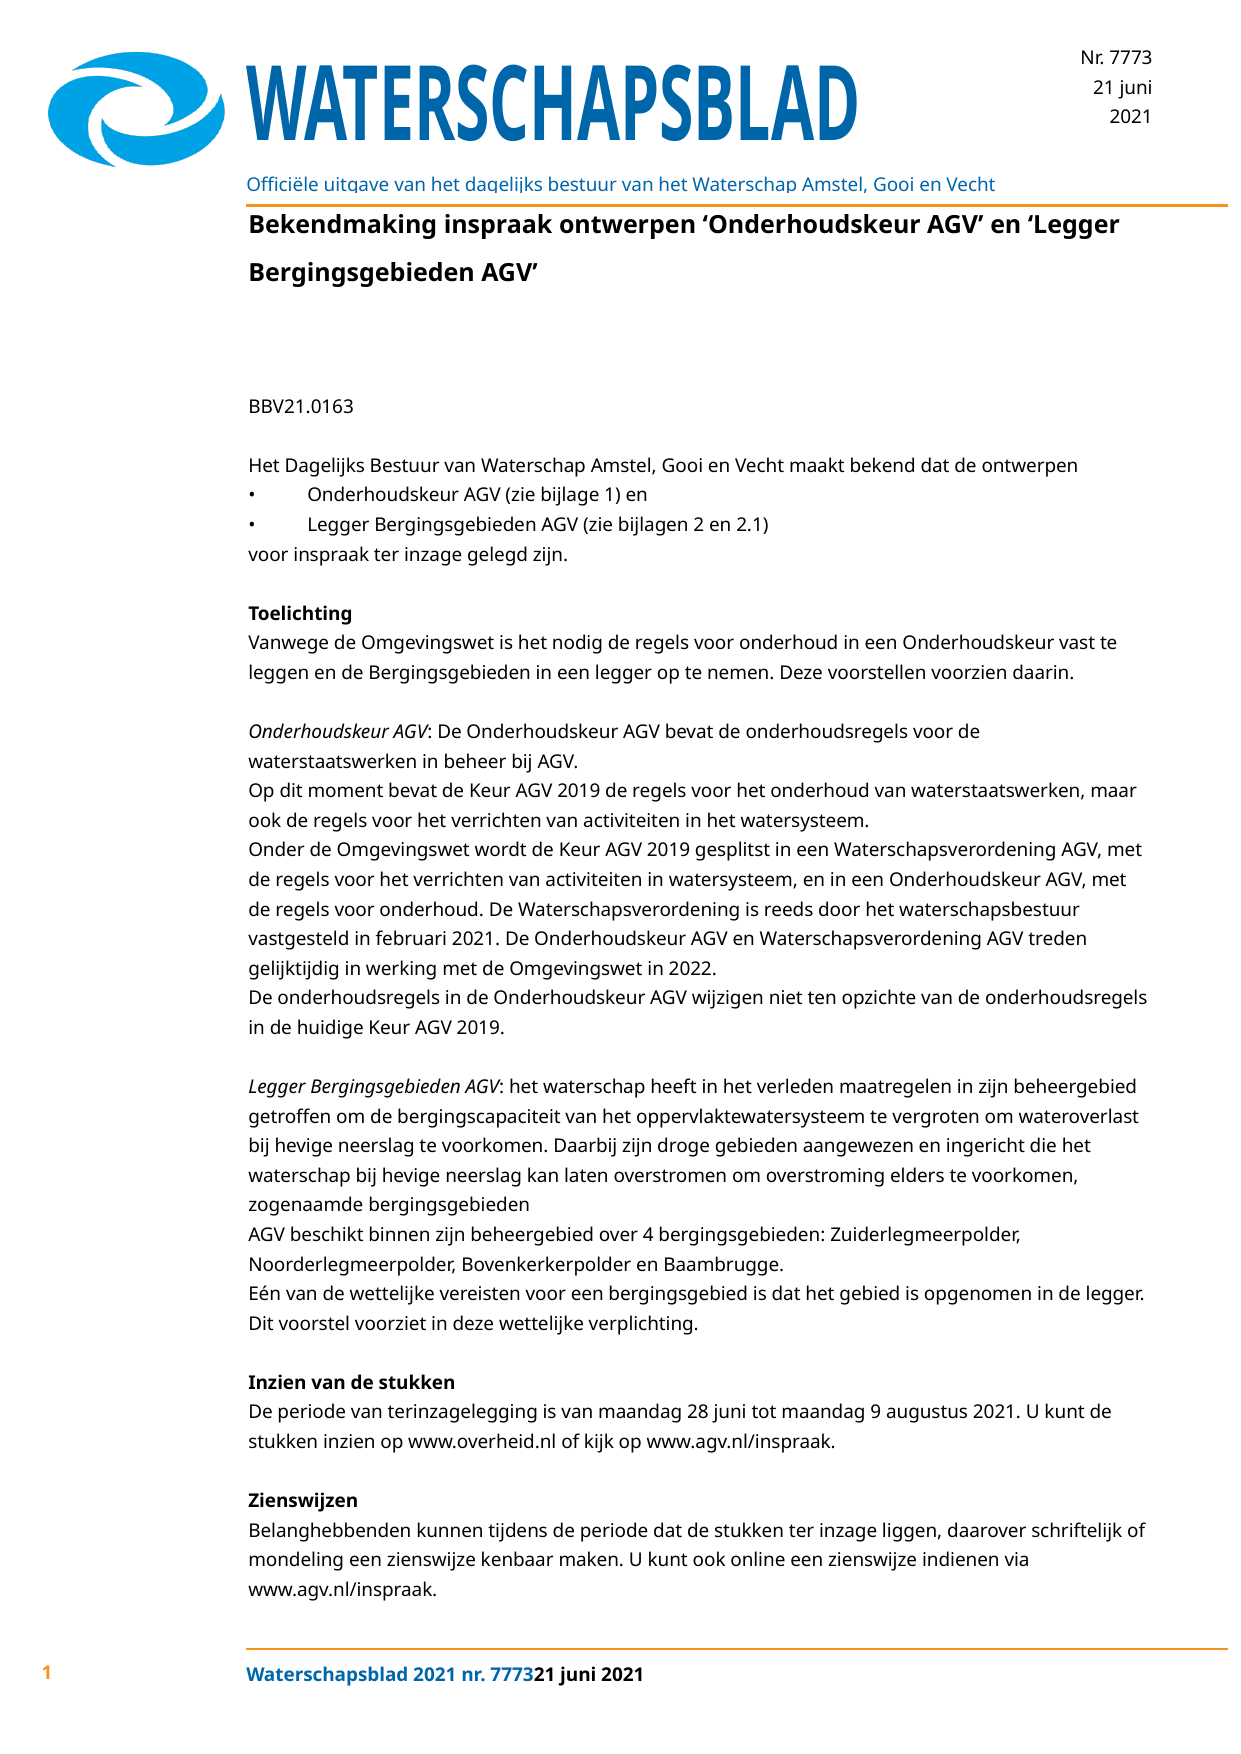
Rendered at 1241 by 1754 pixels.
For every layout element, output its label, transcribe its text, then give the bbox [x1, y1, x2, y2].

text Zienswijzen [248, 1487, 1152, 1513]
list Legger Bergingsgebieden AGV (zie bijlagen 2 en 2.1) [248, 511, 1152, 537]
text BBV21.0163 [248, 393, 1152, 419]
text Eén van de wettelijke vereisten voor een bergingsgebied is dat het gebied is opgenomen in de legger. Dit voorstel voorziet in deze wettelijke verplichting. [248, 1280, 1152, 1336]
text AGV beschikt binnen zijn beheergebied over 4 bergingsgebieden: Zuiderlegmeerpolder, Noorderlegmeerpolder, Bovenkerkerpolder en Baambrugge. [248, 1221, 1152, 1277]
text De periode van terinzagelegging is van maandag 28 juni tot maandag 9 augustus 2021. U kunt de stukken inzien op www.overheid.nl of kijk op www.agv.nl/inspraak. [248, 1399, 1152, 1454]
text Belanghebbenden kunnen tijdens de periode dat de stukken ter inzage liggen, daarover schriftelijk of mondeling een zienswijze kenbaar maken. U kunt ook online een zienswijze indienen via www.agv.nl/inspraak. [248, 1517, 1152, 1602]
text De onderhoudsregels in de Onderhoudskeur AGV wijzigen niet ten opzichte van de onderhoudsregels in de huidige Keur AGV 2019. [248, 984, 1152, 1040]
text Vanwege de Omgevingswet is het nodig de regels voor onderhoud in een Onderhoudskeur vast te leggen en de Bergingsgebieden in een legger op te nemen. Deze voorstellen voorzien daarin. [248, 629, 1152, 685]
text Op dit moment bevat de Keur AGV 2019 de regels voor het onderhoud van waterstaatswerken, maar ook de regels voor het verrichten van activiteiten in het watersysteem. [248, 777, 1152, 833]
text Onderhoudskeur AGV: De Onderhoudskeur AGV bevat de onderhoudsregels voor de waterstaatswerken in beheer bij AGV. [248, 718, 1152, 774]
text Legger Bergingsgebieden AGV: het waterschap heeft in het verleden maatregelen in zijn beheergebied getroffen om de bergingscapaciteit van het oppervlaktewatersysteem te vergroten om wateroverlast bij hevige neerslag te voorkomen. Daarbij zijn droge gebieden aangewezen en ingericht die het waterschap bij hevige neerslag kan laten overstromen om overstroming elders te voorkomen, zogenaamde bergingsgebieden [248, 1073, 1152, 1217]
picture [41, 47, 231, 172]
text Bekendmaking inspraak ontwerpen ‘Onderhoudskeur AGV’ en ‘Legger Bergingsgebieden AGV’ [248, 207, 1152, 288]
list Onderhoudskeur AGV (zie bijlage 1) en [248, 482, 1152, 507]
text Inzien van de stukken [248, 1369, 1152, 1395]
text voor inspraak ter inzage gelegd zijn. [248, 541, 1152, 567]
text Toelichting [248, 600, 1152, 626]
text Het Dagelijks Bestuur van Waterschap Amstel, Gooi en Vecht maakt bekend dat de ontwerpen [248, 452, 1152, 478]
text Onder de Omgevingswet wordt de Keur AGV 2019 gesplitst in een Waterschapsverordening AGV, met de regels voor het verrichten van activiteiten in watersysteem, en in een Onderhoudskeur AGV, met de regels voor onderhoud. De Waterschapsverordening is reeds door het waterschapsbestuur vastgesteld in februari 2021. De Onderhoudskeur AGV en Waterschapsverordening AGV treden gelijktijdig in werking met de Omgevingswet in 2022. [248, 837, 1152, 981]
